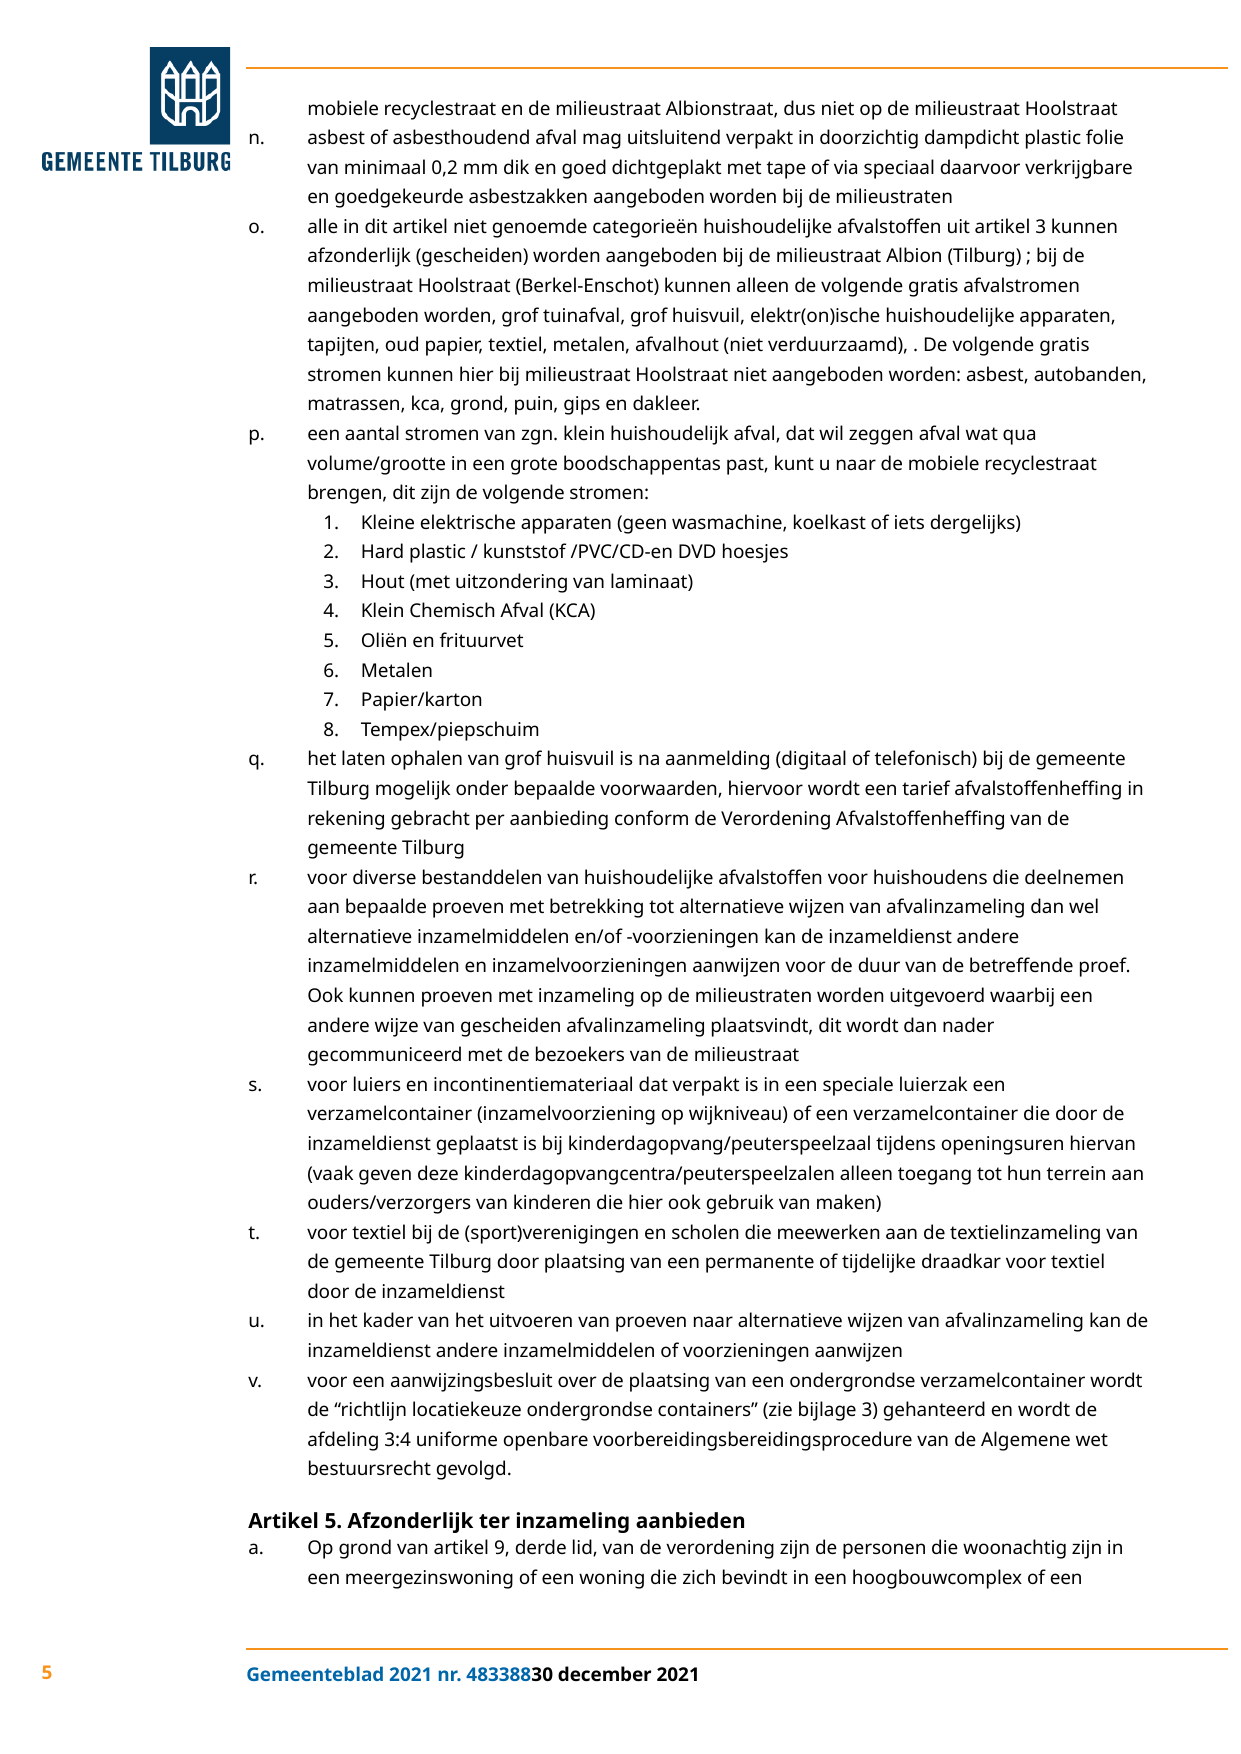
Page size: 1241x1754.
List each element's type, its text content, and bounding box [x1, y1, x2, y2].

list voor luiers en incontinentiemateriaal dat verpakt is in een speciale luierzak een verzamelcontainer (inzamelvoorziening op wijkniveau) of een verzamelcontainer die door de inzameldienst geplaatst is bij kinderdagopvang/peuterspeelzaal tijdens openingsuren hiervan (vaak geven deze kinderdagopvangcentra/peuterspeelzalen alleen toegang tot hun terrein aan ouders/verzorgers van kinderen die hier ook gebruik van maken) [248, 1071, 1152, 1215]
list voor een aanwijzingsbesluit over de plaatsing van een ondergrondse verzamelcontainer wordt de “richtlijn locatiekeuze ondergrondse containers” (zie bijlage 3) gehanteerd en wordt de afdeling 3:4 uniforme openbare voorbereidingsbereidingsprocedure van de Algemene wet bestuursrecht gevolgd. [248, 1367, 1152, 1481]
list voor textiel bij de (sport)verenigingen en scholen die meewerken aan de textielinzameling van de gemeente Tilburg door plaatsing van een permanente of tijdelijke draadkar voor textiel door de inzameldienst [248, 1219, 1152, 1304]
list Kleine elektrische apparaten (geen wasmachine, koelkast of iets dergelijks) [323, 509, 1152, 535]
list een aantal stromen van zgn. klein huishoudelijk afval, dat wil zeggen afval wat qua volume/grootte in een grote boodschappentas past, kunt u naar de mobiele recyclestraat brengen, dit zijn de volgende stromen: [248, 420, 1152, 505]
list Hard plastic / kunststof /PVC/CD-en DVD hoesjes [323, 538, 1152, 564]
list alle in dit artikel niet genoemde categorieën huishoudelijke afvalstoffen uit artikel 3 kunnen afzonderlijk (gescheiden) worden aangeboden bij de milieustraat Albion (Tilburg) ; bij de milieustraat Hoolstraat (Berkel-Enschot) kunnen alleen de volgende gratis afvalstromen aangeboden worden, grof tuinafval, grof huisvuil, elektr(on)ische huishoudelijke apparaten, tapijten, oud papier, textiel, metalen, afvalhout (niet verduurzaamd), . De volgende gratis stromen kunnen hier bij milieustraat Hoolstraat niet aangeboden worden: asbest, autobanden, matrassen, kca, grond, puin, gips en dakleer. [248, 213, 1152, 416]
text Artikel 5. Afzonderlijk ter inzameling aanbieden [248, 1506, 1152, 1534]
list Tempex/piepschuim [323, 716, 1152, 742]
list Metalen [323, 657, 1152, 683]
list Op grond van artikel 9, derde lid, van de verordening zijn de personen die woonachtig zijn in een meergezinswoning of een woning die zich bevindt in een hoogbouwcomplex of een [248, 1534, 1152, 1590]
picture [41, 47, 231, 172]
list mobiele recyclestraat en de milieustraat Albionstraat, dus niet op de milieustraat Hoolstraat [248, 95, 1152, 121]
list Oliën en frituurvet [323, 627, 1152, 653]
list asbest of asbesthoudend afval mag uitsluitend verpakt in doorzichtig dampdicht plastic folie van minimaal 0,2 mm dik en goed dichtgeplakt met tape of via speciaal daarvoor verkrijgbare en goedgekeurde asbestzakken aangeboden worden bij de milieustraten [248, 124, 1152, 209]
list in het kader van het uitvoeren van proeven naar alternatieve wijzen van afvalinzameling kan de inzameldienst andere inzamelmiddelen of voorzieningen aanwijzen [248, 1308, 1152, 1363]
list Papier/karton [323, 686, 1152, 712]
list Klein Chemisch Afval (KCA) [323, 598, 1152, 623]
list voor diverse bestanddelen van huishoudelijke afvalstoffen voor huishoudens die deelnemen aan bepaalde proeven met betrekking tot alternatieve wijzen van afvalinzameling dan wel alternatieve inzamelmiddelen en/of -voorzieningen kan de inzameldienst andere inzamelmiddelen en inzamelvoorzieningen aanwijzen voor de duur van de betreffende proef. Ook kunnen proeven met inzameling op de milieustraten worden uitgevoerd waarbij een andere wijze van gescheiden afvalinzameling plaatsvindt, dit wordt dan nader gecommuniceerd met de bezoekers van de milieustraat [248, 864, 1152, 1067]
list het laten ophalen van grof huisvuil is na aanmelding (digitaal of telefonisch) bij de gemeente Tilburg mogelijk onder bepaalde voorwaarden, hiervoor wordt een tarief afvalstoffenheffing in rekening gebracht per aanbieding conform de Verordening Afvalstoffenheffing van de gemeente Tilburg [248, 746, 1152, 860]
list Hout (met uitzondering van laminaat) [323, 568, 1152, 594]
